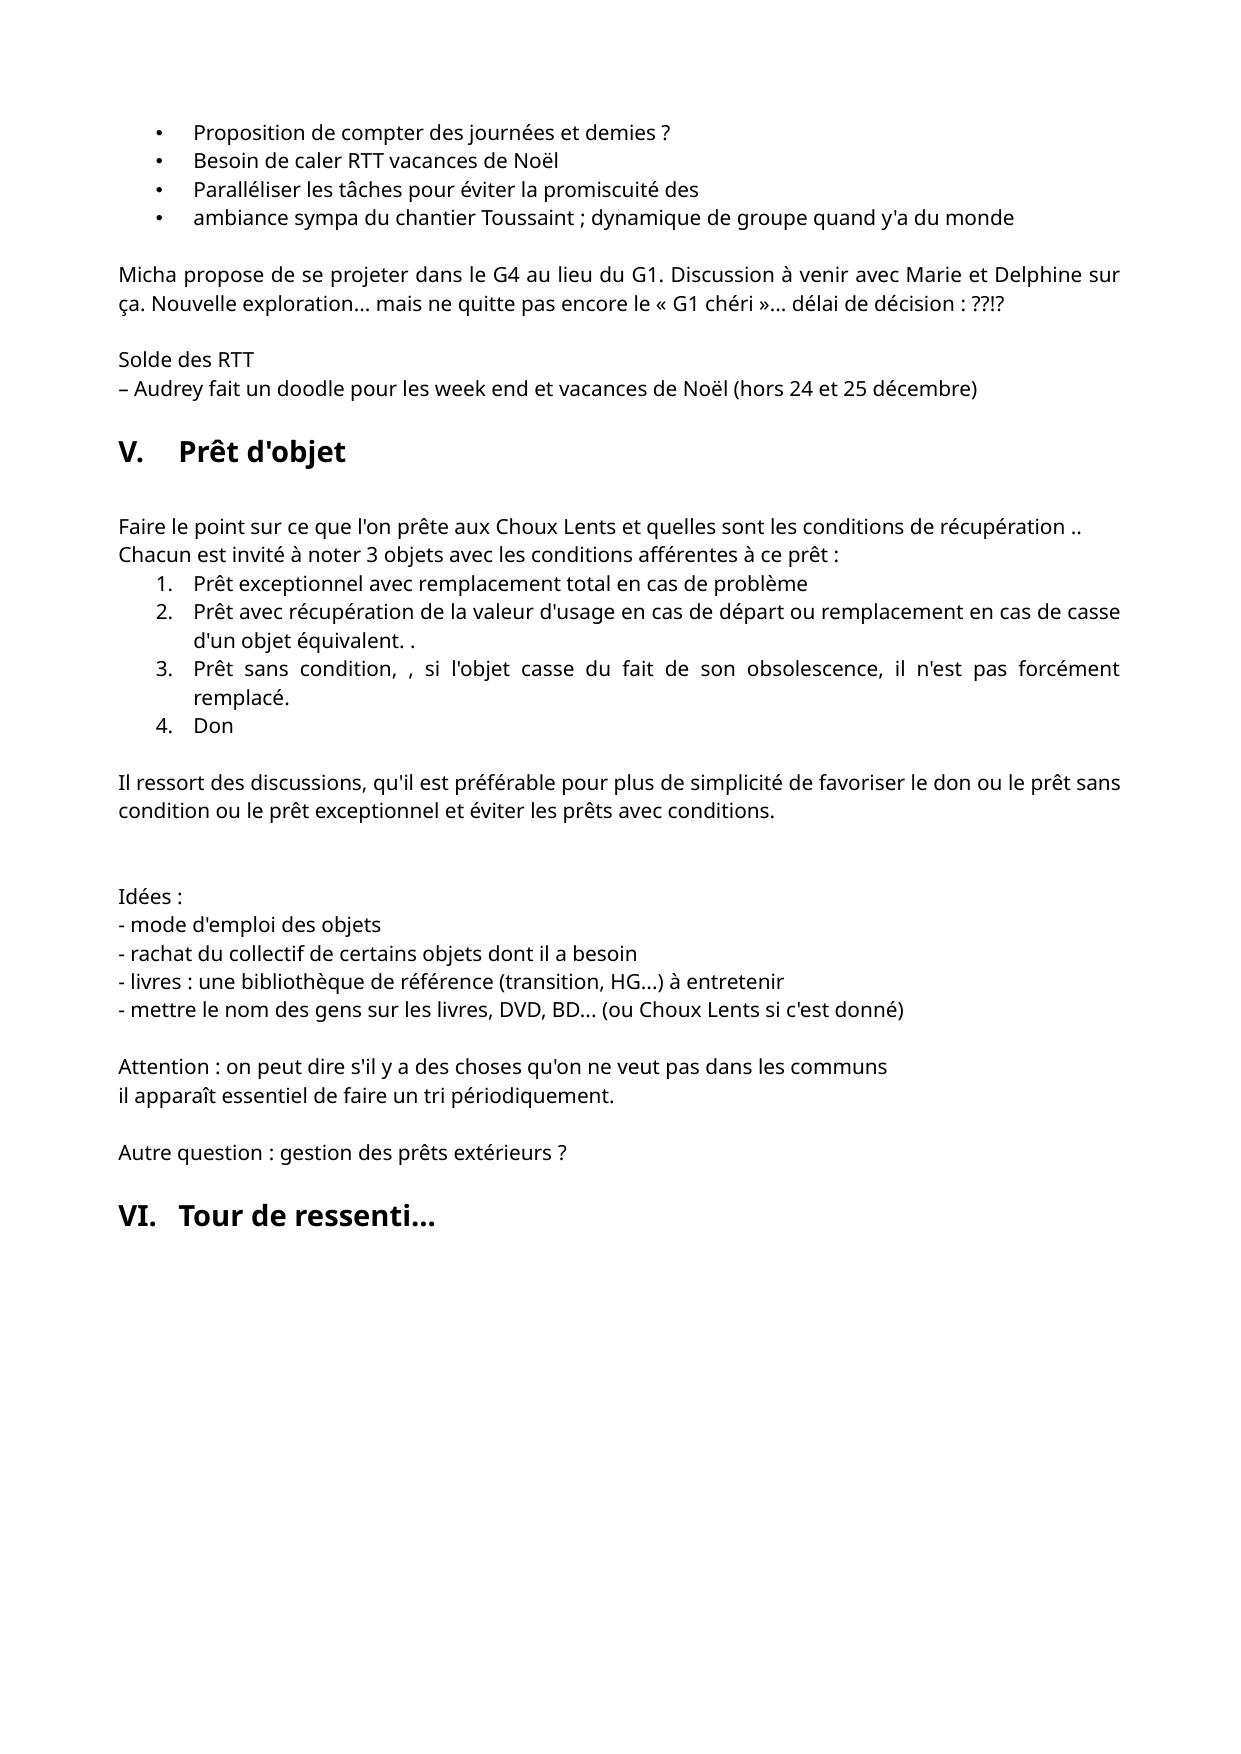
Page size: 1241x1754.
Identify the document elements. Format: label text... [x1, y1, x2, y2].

list Besoin de caler RTT vacances de Noël [156, 147, 1122, 175]
text Chacun est invité à noter 3 objets avec les conditions afférentes à ce prêt : [118, 541, 1122, 569]
text Attention : on peut dire s'il y a des choses qu'on ne veut pas dans les communs [118, 1052, 1122, 1081]
list Don [156, 711, 1122, 739]
text Solde des RTT [118, 346, 1122, 374]
text Il ressort des discussions, qu'il est préférable pour plus de simplicité de favoriser le don ou le prêt sans condition ou le prêt exceptionnel et éviter les prêts avec conditions. [118, 768, 1122, 825]
text il apparaît essentiel de faire un tri périodiquement. [118, 1081, 1122, 1109]
text Autre question : gestion des prêts extérieurs ? [118, 1138, 1122, 1166]
list Paralléliser les tâches pour éviter la promiscuité des [156, 175, 1122, 203]
list Prêt sans condition, , si l'objet casse du fait de son obsolescence, il n'est pas forcément remplacé. [156, 654, 1122, 711]
list Prêt avec récupération de la valeur d'usage en cas de départ ou remplacement en cas de casse d'un objet équivalent. . [156, 597, 1122, 654]
text Micha propose de se projeter dans le G4 au lieu du G1. Discussion à venir avec Marie et Delphine sur ça. Nouvelle exploration... mais ne quitte pas encore le « G1 chéri »... délai de décision : ??!? [118, 260, 1122, 317]
text Idées : [118, 882, 1122, 910]
text - livres : une bibliothèque de référence (transition, HG...) à entretenir [118, 967, 1122, 996]
text - rachat du collectif de certains objets dont il a besoin [118, 939, 1122, 967]
list Prêt exceptionnel avec remplacement total en cas de problème [156, 569, 1122, 597]
text - mode d'emploi des objets [118, 910, 1122, 939]
text Faire le point sur ce que l'on prête aux Choux Lents et quelles sont les conditions de récupération .. [118, 512, 1122, 541]
list ambiance sympa du chantier Toussaint ; dynamique de groupe quand y'a du monde [156, 203, 1122, 232]
text - mettre le nom des gens sur les livres, DVD, BD... (ou Choux Lents si c'est donné) [118, 996, 1122, 1024]
text – Audrey fait un doodle pour les week end et vacances de Noël (hors 24 et 25 décembre) [118, 374, 1122, 402]
subtitle Prêt d'objet [118, 432, 1122, 471]
subtitle Tour de ressenti... [118, 1195, 1122, 1235]
list Proposition de compter des journées et demies ? [156, 118, 1122, 147]
